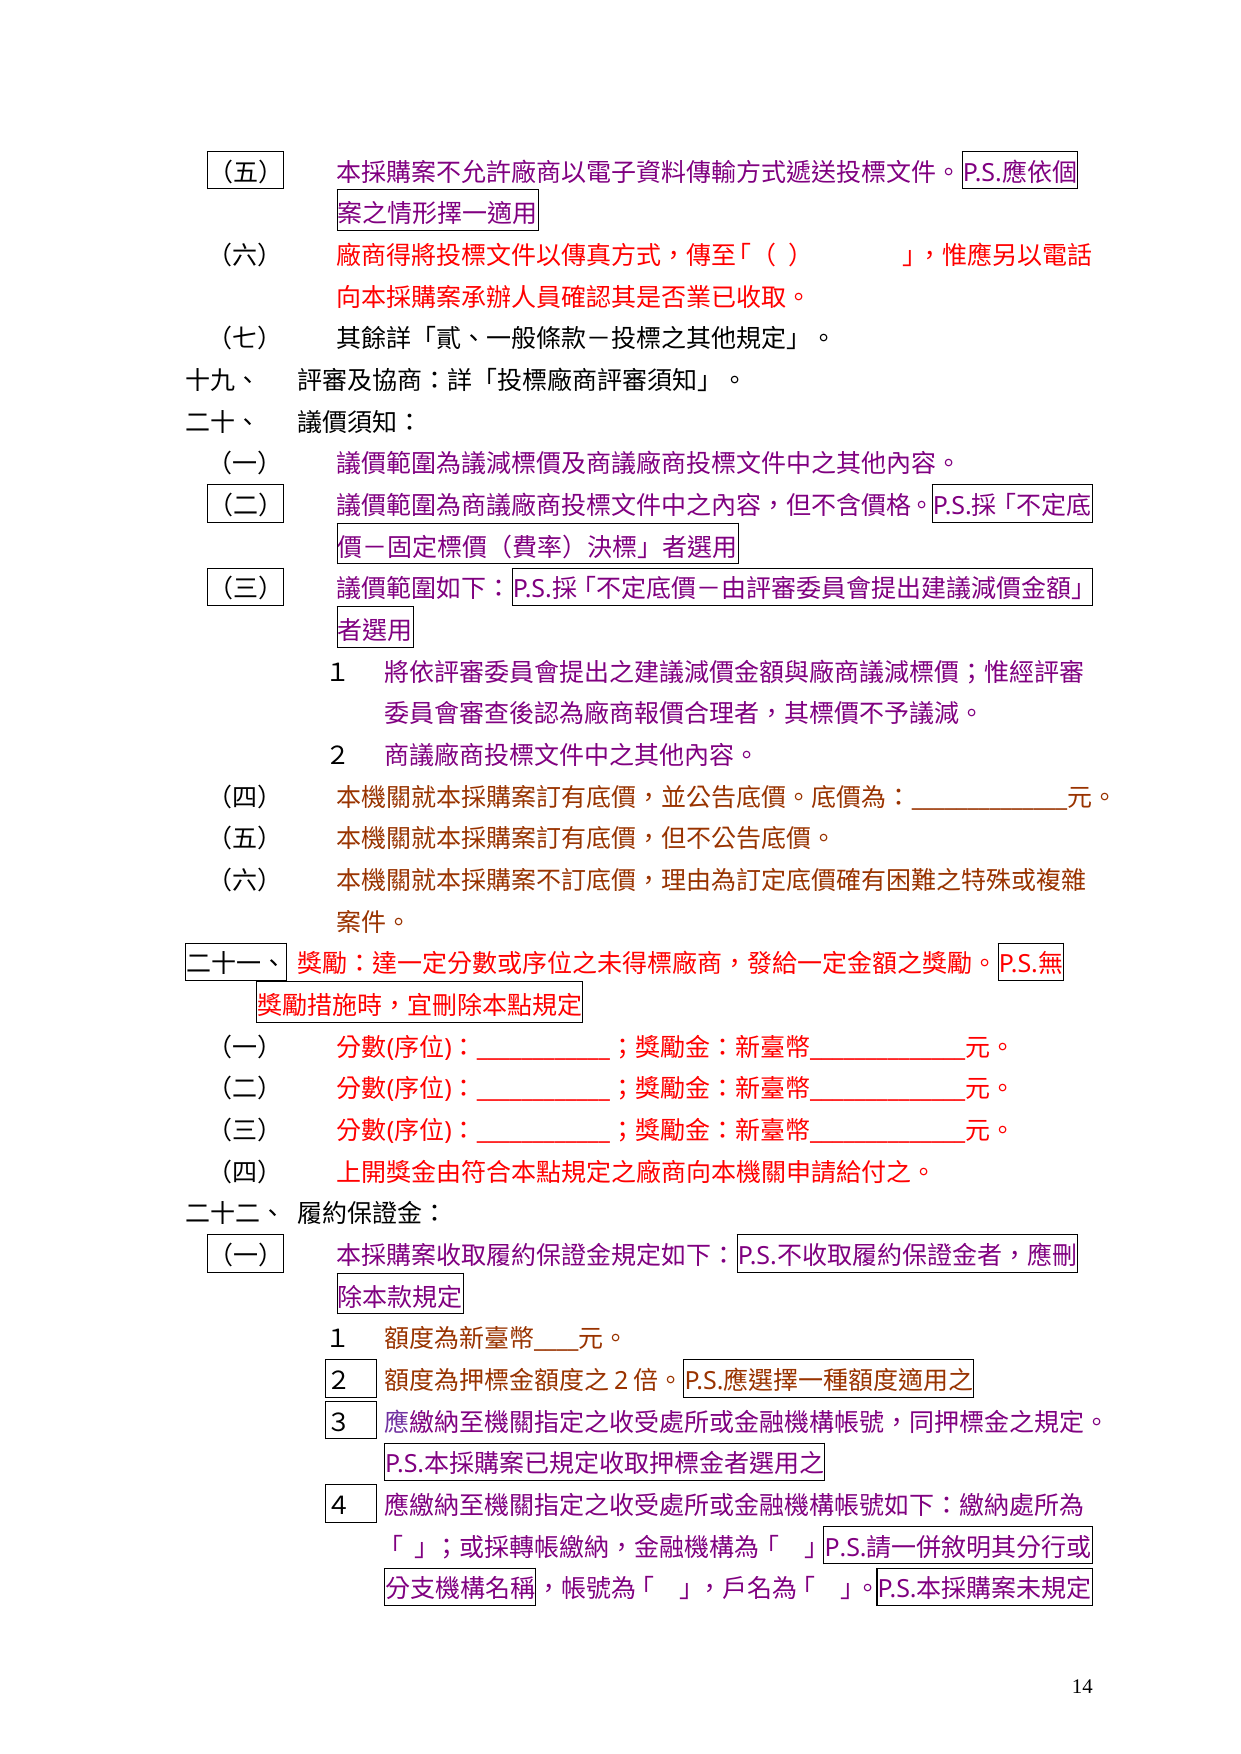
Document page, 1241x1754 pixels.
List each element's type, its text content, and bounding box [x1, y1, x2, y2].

subtitle 議價範圍為商議廠商投標文件中之內容，但不含價格。P.S.採「不定底價－固定標價（費率）決標」者選用 [207, 481, 1092, 564]
subtitle 本採購案收取履約保證金規定如下：P.S.不收取履約保證金者，應刪除本款規定 [207, 1231, 1092, 1314]
subtitle 分數(序位)：____________；獎勵金：新臺幣______________元。 [207, 1106, 1092, 1148]
subtitle 本採購案不允許廠商以電子資料傳輸方式遞送投標文件。P.S.應依個案之情形擇一適用 [207, 148, 1092, 231]
subtitle 應繳納至機關指定之收受處所或金融機構帳號，同押標金之規定。P.S.本採購案已規定收取押標金者選用之 [325, 1398, 1092, 1481]
subtitle 應繳納至機關指定之收受處所或金融機構帳號如下：繳納處所為「 」；或採轉帳繳納，金融機構為「 」P.S.請一併敘明其分行或分支機構名稱，帳號為「 」，戶名為「 」。P.S.本採購案未規定 [325, 1481, 1092, 1606]
subtitle 履約保證金： [185, 1189, 1079, 1231]
subtitle 分數(序位)：____________；獎勵金：新臺幣______________元。 [207, 1023, 1092, 1064]
subtitle 其餘詳「貳、一般條款－投標之其他規定」。 [207, 314, 1079, 356]
subtitle 議價範圍為議減標價及商議廠商投標文件中之其他內容。 [207, 439, 1092, 481]
subtitle 本機關就本採購案訂有底價，但不公告底價。 [207, 814, 1092, 856]
subtitle 商議廠商投標文件中之其他內容。 [325, 731, 1092, 773]
subtitle 將依評審委員會提出之建議減價金額與廠商議減標價；惟經評審委員會審查後認為廠商報價合理者，其標價不予議減。 [325, 648, 1092, 731]
subtitle 評審及協商：詳「投標廠商評審須知」。 [185, 356, 1092, 398]
subtitle 獎勵：達一定分數或序位之未得標廠商，發給一定金額之獎勵。P.S.無獎勵措施時，宜刪除本點規定 [185, 939, 1079, 1023]
subtitle 議價須知： [185, 398, 1092, 439]
subtitle 本機關就本採購案不訂底價，理由為訂定底價確有困難之特殊或複雜案件。 [207, 856, 1092, 939]
subtitle 廠商得將投標文件以傳真方式，傳至「（ ） 」，惟應另以電話向本採購案承辦人員確認其是否業已收取。 [207, 231, 1092, 314]
subtitle 議價範圍如下：P.S.採「不定底價－由評審委員會提出建議減價金額」者選用 [207, 564, 1092, 648]
subtitle 額度為押標金額度之2倍。P.S.應選擇一種額度適用之 [325, 1356, 1092, 1398]
subtitle 額度為新臺幣____元。 [325, 1314, 1092, 1356]
subtitle 上開獎金由符合本點規定之廠商向本機關申請給付之。 [207, 1148, 1092, 1189]
subtitle 分數(序位)：____________；獎勵金：新臺幣______________元。 [207, 1064, 1092, 1106]
subtitle 本機關就本採購案訂有底價，並公告底價。底價為：______________元。 [207, 773, 1092, 814]
